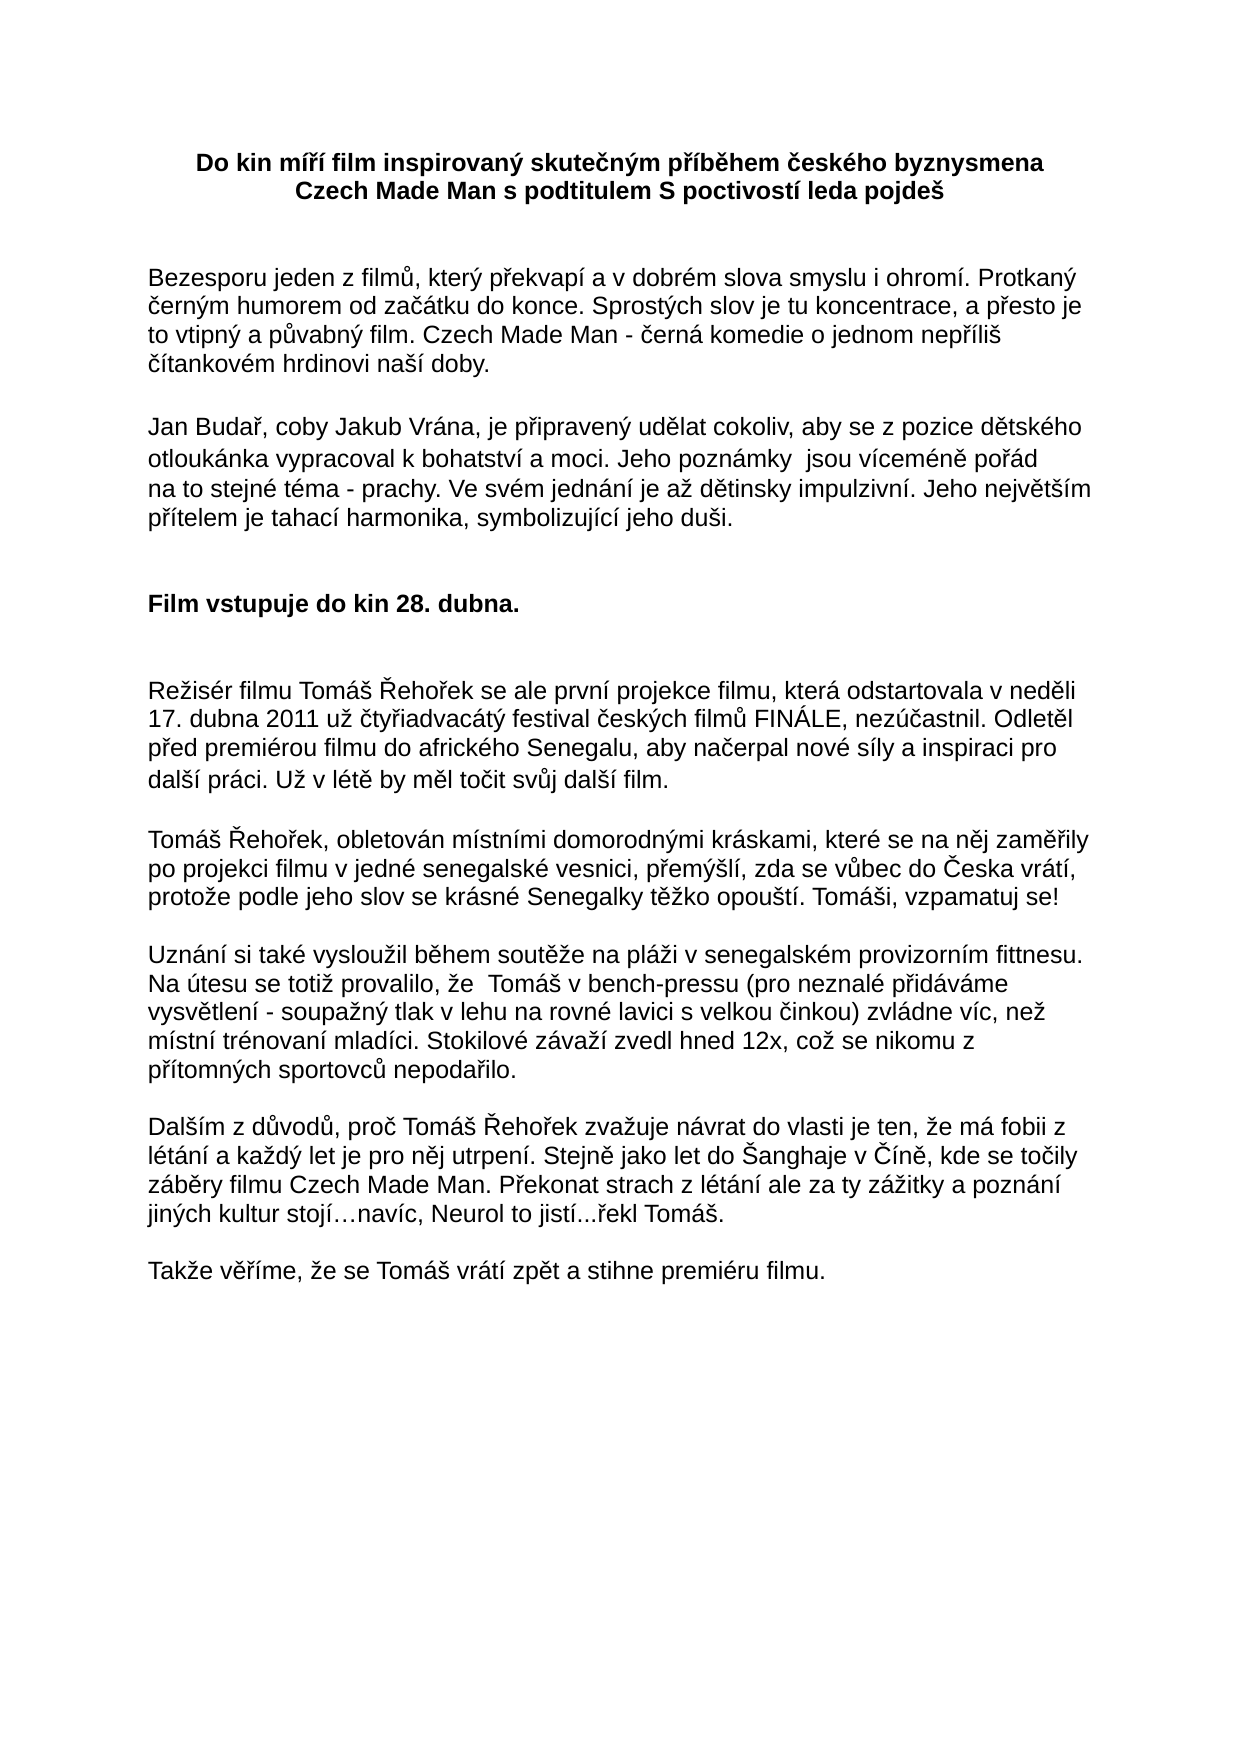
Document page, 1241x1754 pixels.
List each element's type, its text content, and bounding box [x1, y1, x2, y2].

text Jan Budař, coby Jakub Vrána, je připravený udělat cokoliv, aby se z pozice dětského otloukánka vypracoval k bohatství a moci. Jeho poznámky jsou víceméně pořád na to stejné téma - prachy. Ve svém jednání je až dětinsky impulzivní. Jeho největším přítelem je tahací harmonika, symbolizující jeho duši. Film vstupuje do kin 28. dubna. Režisér filmu Tomáš Řehořek se ale první projekce filmu, která odstartovala v neděli 17. dubna 2011 už čtyřiadvacátý festival českých filmů FINÁLE, nezúčastnil. Odletěl před premiérou filmu do afrického Senegalu, aby načerpal nové síly a inspiraci pro další práci. Už v létě by měl točit svůj další film. Tomáš Řehořek, obletován místními domorodnými kráskami, které se na něj zaměřily po projekci filmu v jedné senegalské vesnici, přemýšlí, zda se vůbec do Česka vrátí, protože podle jeho slov se krásné Senegalky těžko opouští. Tomáši, vzpamatuj se! Uznání si také vysloužil během soutěže na pláži v senegalském provizorním fittnesu. Na útesu se totiž provalilo, že Tomáš v bench-pressu (pro neznalé přidáváme vysvětlení - soupažný tlak v lehu na rovné lavici s velkou činkou) zvládne víc, než místní trénovaní mladíci. Stokilové závaží zvedl hned 12x, což se nikomu z přítomných sportovců nepodařilo. Dalším z důvodů, proč Tomáš Řehořek zvažuje návrat do vlasti je ten, že má fobii z létání a každý let je pro něj utrpení. Stejně jako let do Šanghaje v Číně, kde se točily záběry filmu Czech Made Man. Překonat strach z létání ale za ty zážitky a poznání jiných kultur stojí…navíc, Neurol to jistí...řekl Tomáš. Takže věříme, že se Tomáš vrátí zpět a stihne premiéru filmu. [148, 412, 1093, 1285]
text Bezesporu jeden z filmů, který překvapí a v dobrém slova smyslu i ohromí. Protkaný černým humorem od začátku do konce. Sprostých slov je tu koncentrace, a přesto je to vtipný a půvabný film. Czech Made Man - černá komedie o jednom nepříliš čítankovém hrdinovi naší doby. [148, 234, 1093, 378]
text Do kin míří film inspirovaný skutečným příběhem českého byznysmena Czech Made Man s podtitulem S poctivostí leda pojdeš [148, 148, 1093, 205]
